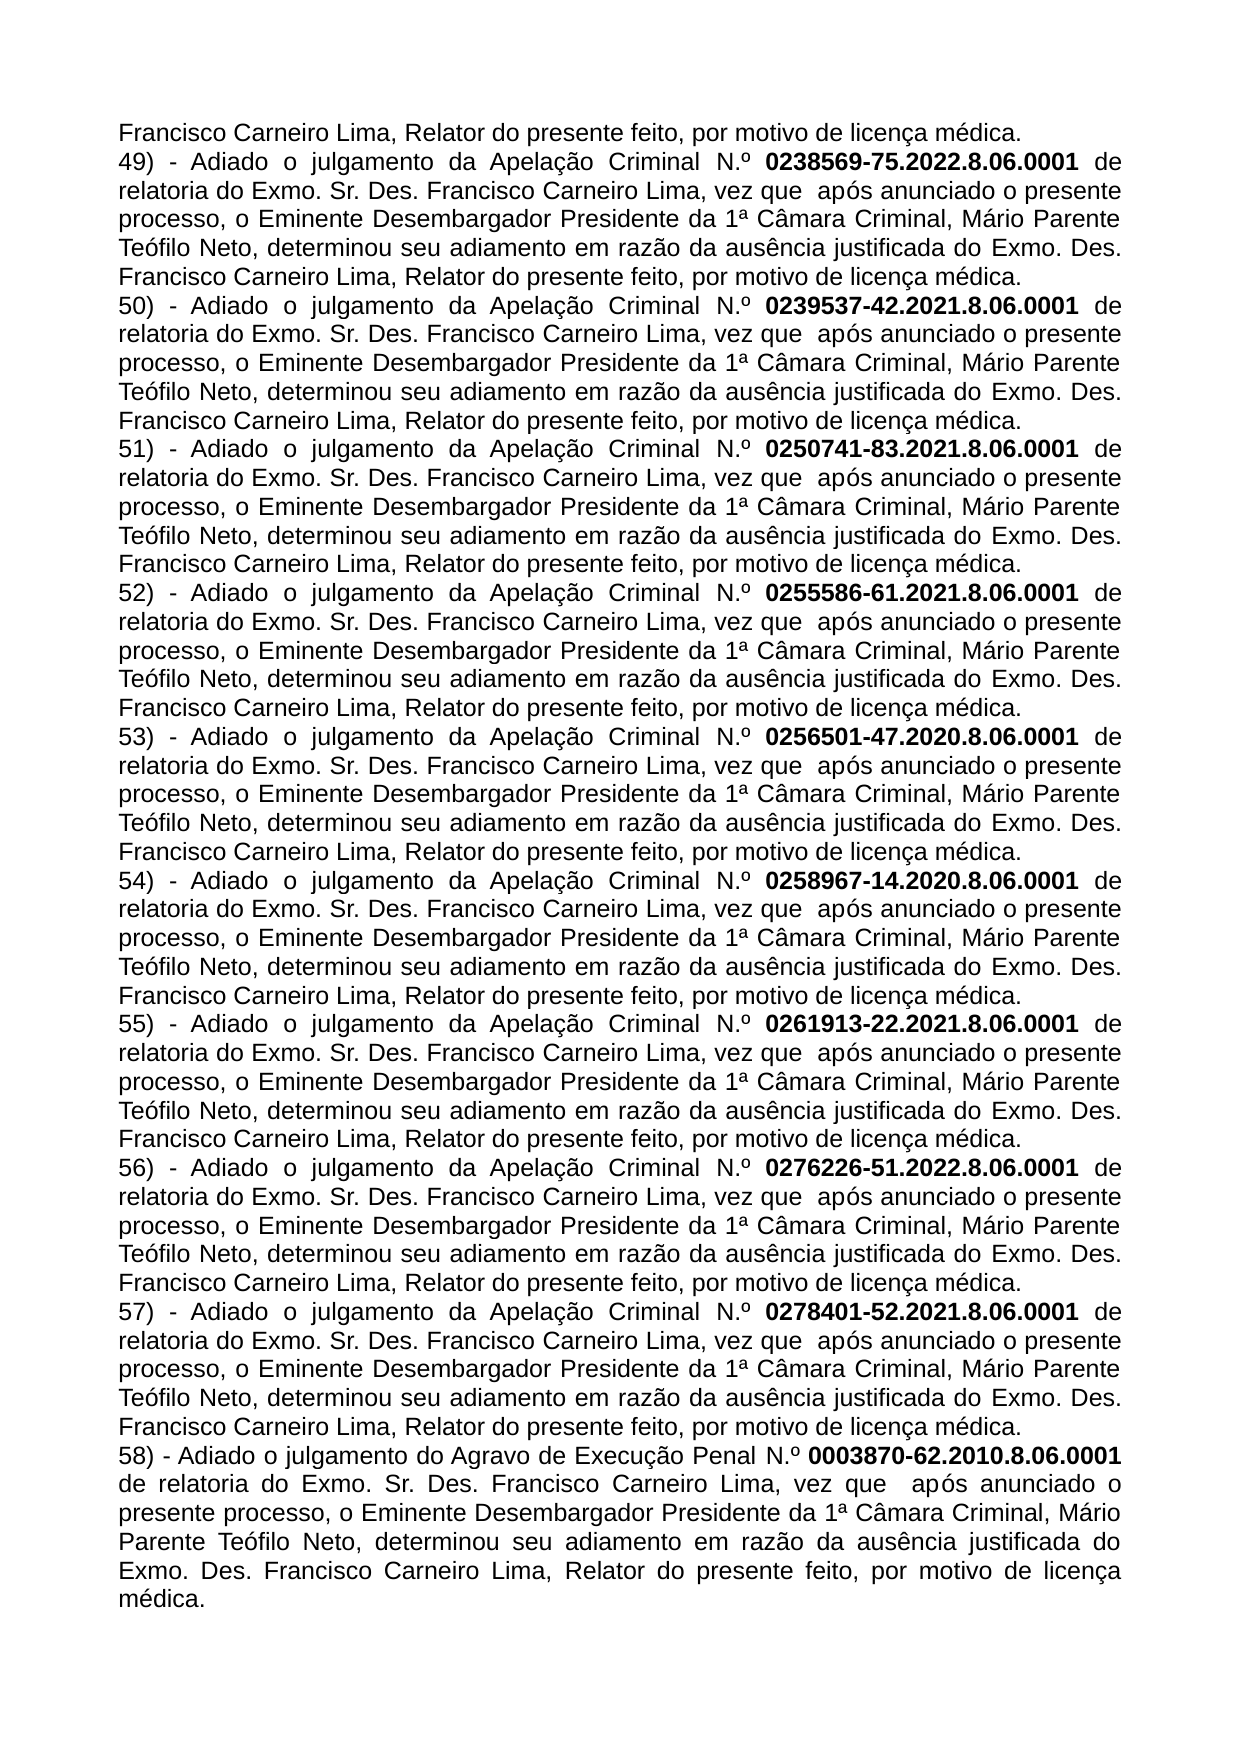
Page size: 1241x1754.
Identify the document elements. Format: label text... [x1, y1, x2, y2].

text 54) - Adiado o julgamento da Apelação Criminal N.º 0258967-14.2020.8.06.0001 de relatoria do Exmo. Sr. Des. Francisco Carneiro Lima, vez que após anunciado o presente processo, o Eminente Desembargador Presidente da 1ª Câmara Criminal, Mário Parente Teófilo Neto, determinou seu adiamento em razão da ausência justificada do Exmo. Des. Francisco Carneiro Lima, Relator do presente feito, por motivo de licença médica. [118, 866, 1122, 1009]
text 50) - Adiado o julgamento da Apelação Criminal N.º 0239537-42.2021.8.06.0001 de relatoria do Exmo. Sr. Des. Francisco Carneiro Lima, vez que após anunciado o presente processo, o Eminente Desembargador Presidente da 1ª Câmara Criminal, Mário Parente Teófilo Neto, determinou seu adiamento em razão da ausência justificada do Exmo. Des. Francisco Carneiro Lima, Relator do presente feito, por motivo de licença médica. [118, 291, 1122, 434]
text 53) - Adiado o julgamento da Apelação Criminal N.º 0256501-47.2020.8.06.0001 de relatoria do Exmo. Sr. Des. Francisco Carneiro Lima, vez que após anunciado o presente processo, o Eminente Desembargador Presidente da 1ª Câmara Criminal, Mário Parente Teófilo Neto, determinou seu adiamento em razão da ausência justificada do Exmo. Des. Francisco Carneiro Lima, Relator do presente feito, por motivo de licença médica. [118, 722, 1122, 866]
text 56) - Adiado o julgamento da Apelação Criminal N.º 0276226-51.2022.8.06.0001 de relatoria do Exmo. Sr. Des. Francisco Carneiro Lima, vez que após anunciado o presente processo, o Eminente Desembargador Presidente da 1ª Câmara Criminal, Mário Parente Teófilo Neto, determinou seu adiamento em razão da ausência justificada do Exmo. Des. Francisco Carneiro Lima, Relator do presente feito, por motivo de licença médica. [118, 1153, 1122, 1297]
text 51) - Adiado o julgamento da Apelação Criminal N.º 0250741-83.2021.8.06.0001 de relatoria do Exmo. Sr. Des. Francisco Carneiro Lima, vez que após anunciado o presente processo, o Eminente Desembargador Presidente da 1ª Câmara Criminal, Mário Parente Teófilo Neto, determinou seu adiamento em razão da ausência justificada do Exmo. Des. Francisco Carneiro Lima, Relator do presente feito, por motivo de licença médica. [118, 434, 1122, 578]
text 57) - Adiado o julgamento da Apelação Criminal N.º 0278401-52.2021.8.06.0001 de relatoria do Exmo. Sr. Des. Francisco Carneiro Lima, vez que após anunciado o presente processo, o Eminente Desembargador Presidente da 1ª Câmara Criminal, Mário Parente Teófilo Neto, determinou seu adiamento em razão da ausência justificada do Exmo. Des. Francisco Carneiro Lima, Relator do presente feito, por motivo de licença médica. [118, 1297, 1122, 1441]
text 55) - Adiado o julgamento da Apelação Criminal N.º 0261913-22.2021.8.06.0001 de relatoria do Exmo. Sr. Des. Francisco Carneiro Lima, vez que após anunciado o presente processo, o Eminente Desembargador Presidente da 1ª Câmara Criminal, Mário Parente Teófilo Neto, determinou seu adiamento em razão da ausência justificada do Exmo. Des. Francisco Carneiro Lima, Relator do presente feito, por motivo de licença médica. [118, 1009, 1122, 1153]
text 52) - Adiado o julgamento da Apelação Criminal N.º 0255586-61.2021.8.06.0001 de relatoria do Exmo. Sr. Des. Francisco Carneiro Lima, vez que após anunciado o presente processo, o Eminente Desembargador Presidente da 1ª Câmara Criminal, Mário Parente Teófilo Neto, determinou seu adiamento em razão da ausência justificada do Exmo. Des. Francisco Carneiro Lima, Relator do presente feito, por motivo de licença médica. [118, 578, 1122, 722]
text Francisco Carneiro Lima, Relator do presente feito, por motivo de licença médica. [118, 118, 1122, 147]
text 49) - Adiado o julgamento da Apelação Criminal N.º 0238569-75.2022.8.06.0001 de relatoria do Exmo. Sr. Des. Francisco Carneiro Lima, vez que após anunciado o presente processo, o Eminente Desembargador Presidente da 1ª Câmara Criminal, Mário Parente Teófilo Neto, determinou seu adiamento em razão da ausência justificada do Exmo. Des. Francisco Carneiro Lima, Relator do presente feito, por motivo de licença médica. [118, 147, 1122, 291]
text 58) - Adiado o julgamento do Agravo de Execução Penal N.º 0003870-62.2010.8.06.0001 de relatoria do Exmo. Sr. Des. Francisco Carneiro Lima, vez que após anunciado o presente processo, o Eminente Desembargador Presidente da 1ª Câmara Criminal, Mário Parente Teófilo Neto, determinou seu adiamento em razão da ausência justificada do Exmo. Des. Francisco Carneiro Lima, Relator do presente feito, por motivo de licença médica. [118, 1441, 1122, 1613]
